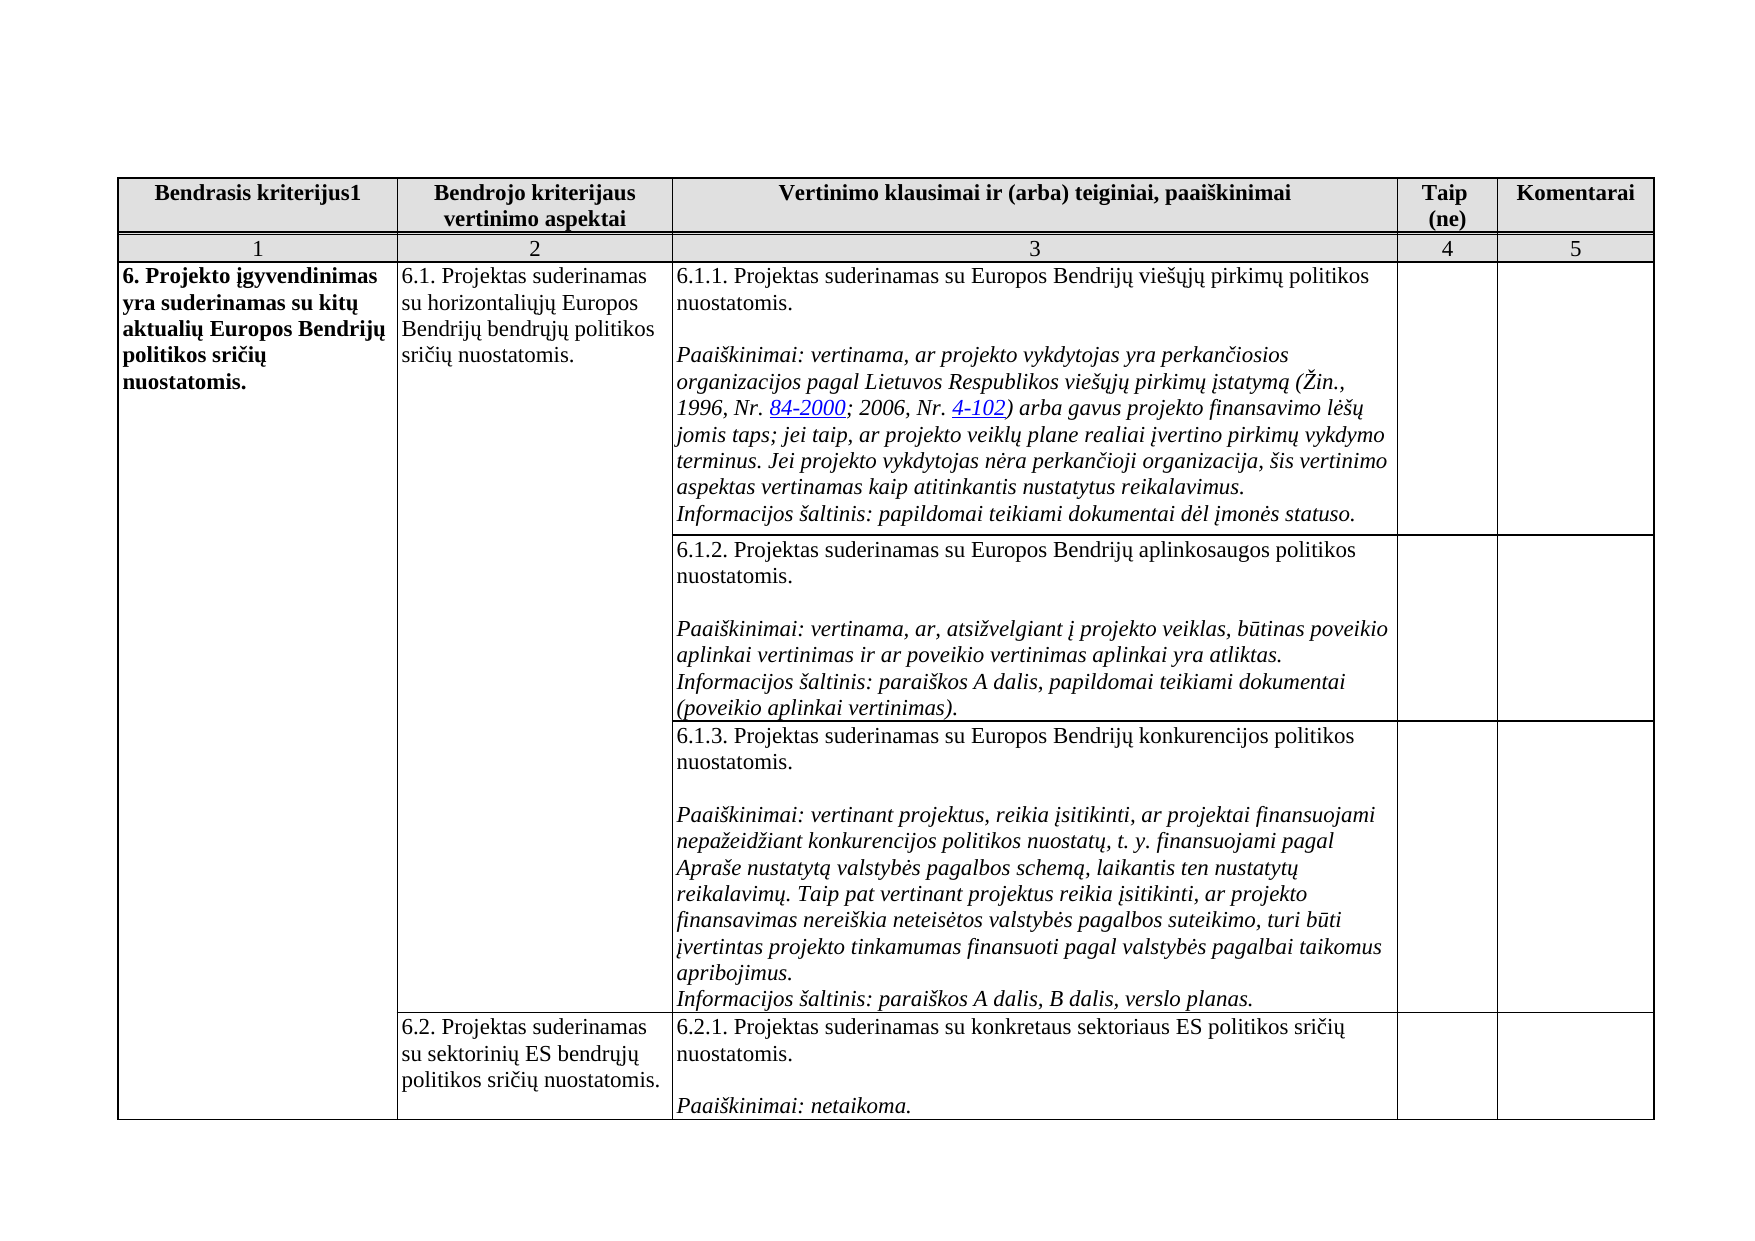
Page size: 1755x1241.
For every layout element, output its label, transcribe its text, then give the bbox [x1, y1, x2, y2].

table_cell 5 [1498, 235, 1653, 261]
table_cell 2 [398, 235, 672, 261]
table_cell [1398, 263, 1497, 534]
table_cell 6.2. Projektas suderinamas su sektorinių ES bendrųjų politikos sričių nuostatomis. [398, 1013, 672, 1119]
table_cell [1498, 722, 1653, 1012]
table_cell [1498, 536, 1653, 720]
table_cell [1398, 536, 1497, 720]
table_cell [1398, 1013, 1497, 1119]
table_cell 1 [119, 235, 397, 261]
table_cell 4 [1398, 235, 1497, 261]
table_cell [1498, 263, 1653, 534]
table_cell 6.1.1. Projektas suderinamas su Europos Bendrijų viešųjų pirkimų politikos nuostatomis. Paaiškinimai: vertinama, ar projekto vykdytojas yra perkančiosios organizacijos pagal Lietuvos Respublikos viešųjų pirkimų įstatymą (Žin., 1996, Nr. 84-2000; 2006, Nr. 4-102) arba gavus projekto finansavimo lėšų jomis taps; jei taip, ar projekto veiklų plane realiai įvertino pirkimų vykdymo terminus. Jei projekto vykdytojas nėra perkančioji organizacija, šis vertinimo aspektas vertinamas kaip atitinkantis nustatytus reikalavimus. Informacijos šaltinis: papildomai teikiami dokumentai dėl įmonės statuso. [673, 263, 1397, 534]
table_header Bendrasis kriterijus1 [119, 179, 397, 231]
table_cell 3 [673, 235, 1397, 261]
table_cell [1398, 722, 1497, 1012]
table_header Vertinimo klausimai ir (arba) teiginiai, paaiškinimai [673, 179, 1397, 231]
table_header Komentarai [1498, 179, 1653, 231]
table_header Taip (ne) [1398, 179, 1497, 231]
table_cell [1498, 1013, 1653, 1119]
table_cell 6. Projekto įgyvendinimas yra suderinamas su kitų aktualių Europos Bendrijų politikos sričių nuostatomis. [119, 263, 397, 1119]
table_cell 6.1. Projektas suderinamas su horizontaliųjų Europos Bendrijų bendrųjų politikos sričių nuostatomis. [398, 263, 672, 1012]
table_header Bendrojo kriterijaus vertinimo aspektai [398, 179, 672, 231]
